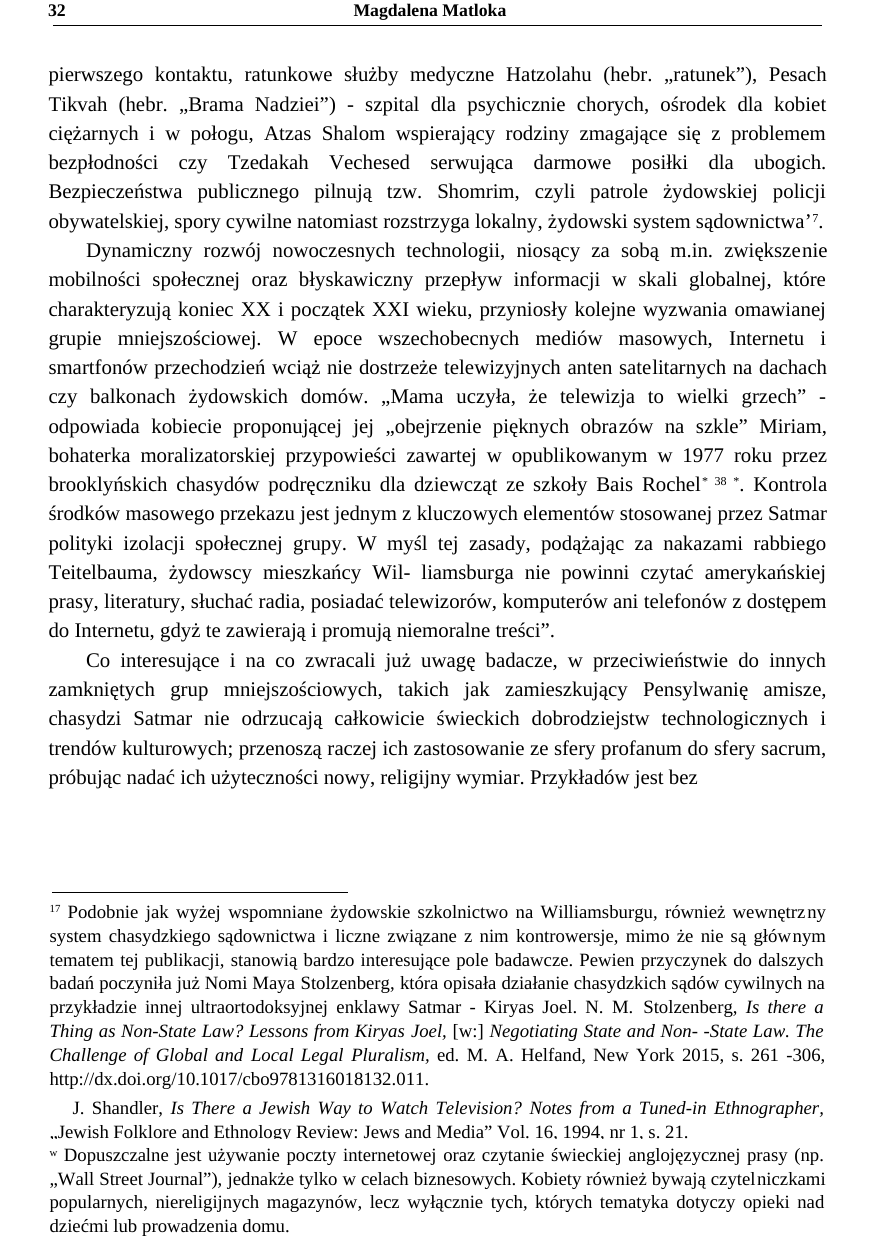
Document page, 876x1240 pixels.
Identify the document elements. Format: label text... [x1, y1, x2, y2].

text pierwszego kontaktu, ratunkowe służby medyczne Hatzolahu (hebr. „ratunek”), Pesach Tikvah (hebr. „Brama Nadziei”) - szpital dla psychicznie chorych, ośrodek dla kobiet ciężarnych i w połogu, Atzas Shalom wspierający rodziny zmagające się z problemem bezpłodności czy Tzedakah Vechesed serwująca darmowe posiłki dla ubogich. Bezpieczeństwa publicznego pilnują tzw. Shomrim, czyli patrole żydowskiej policji obywatelskiej, spory cywilne natomiast rozstrzyga lokalny, żydowski system sądownictwa’7. [48, 62, 827, 233]
text Dynamiczny rozwój nowoczesnych technologii, niosący za sobą m.in. zwiększe­nie mobilności społecznej oraz błyskawiczny przepływ informacji w skali globalnej, które charakteryzują koniec XX i początek XXI wieku, przyniosły kolejne wyzwania omawianej grupie mniejszościowej. W epoce wszechobecnych mediów masowych, Internetu i smartfonów przechodzień wciąż nie dostrzeże telewizyjnych anten sate­litarnych na dachach czy balkonach żydowskich domów. „Mama uczyła, że telewizja to wielki grzech” - odpowiada kobiecie proponującej jej „obejrzenie pięknych obra­zów na szkle” Miriam, bohaterka moralizatorskiej przypowieści zawartej w opubli­kowanym w 1977 roku przez brooklyńskich chasydów podręczniku dla dziewcząt ze szkoły Bais Rochel* 38 *. Kontrola środków masowego przekazu jest jednym z kluczo­wych elementów stosowanej przez Satmar polityki izolacji społecznej grupy. W myśl tej zasady, podążając za nakazami rabbiego Teitelbauma, żydowscy mieszkańcy Wil- liamsburga nie powinni czytać amerykańskiej prasy, literatury, słuchać radia, posia­dać telewizorów, komputerów ani telefonów z dostępem do Internetu, gdyż te zawie­rają i promują niemoralne treści”. [48, 238, 827, 642]
text J. Shandler, Is There a Jewish Way to Watch Television? Notes from a Tuned-in Ethnographer, „Jewish Folklore and Ethnology Review: Jews and Media” Vol. 16, 1994, nr 1, s. 21. [49, 1097, 826, 1139]
text 32 [48, 0, 74, 20]
text 17 Podobnie jak wyżej wspomniane żydowskie szkolnictwo na Williamsburgu, również wewnętrz­ny system chasydzkiego sądownictwa i liczne związane z nim kontrowersje, mimo że nie są głów­nym tematem tej publikacji, stanowią bardzo interesujące pole badawcze. Pewien przyczynek do dalszych badań poczyniła już Nomi Maya Stolzenberg, która opisała działanie chasydzkich sądów cywilnych na przykładzie innej ultraortodoksyjnej enklawy Satmar - Kiryas Joel. N. Μ. Stolzen­berg, Is there a Thing as Non-State Law? Lessons from Kiryas Joel, [w:] Negotiating State and Non- -State Law. The Challenge of Global and Local Legal Pluralism, ed. Μ. A. Helfand, New York 2015, s. 261 -306, http://dx.doi.org/10.1017/cbo9781316018132.011. [49, 901, 826, 1089]
text Magdalena Matloka [353, 0, 521, 20]
text Co interesujące i na co zwracali już uwagę badacze, w przeciwieństwie do innych zamkniętych grup mniejszościowych, takich jak zamieszkujący Pensylwanię amisze, chasydzi Satmar nie odrzucają całkowicie świeckich dobrodziejstw technologicznych i trendów kulturowych; przenoszą raczej ich zastosowanie ze sfery profanum do sfery sacrum, próbując nadać ich użyteczności nowy, religijny wymiar. Przykładów jest bez [48, 648, 827, 789]
text w Dopuszczalne jest używanie poczty internetowej oraz czytanie świeckiej anglojęzycznej prasy (np. „Wall Street Journal”), jednakże tylko w celach biznesowych. Kobiety również bywają czytel­niczkami popularnych, niereligijnych magazynów, lecz wyłącznie tych, których tematyka dotyczy opieki nad dziećmi lub prowadzenia domu. [49, 1144, 826, 1237]
